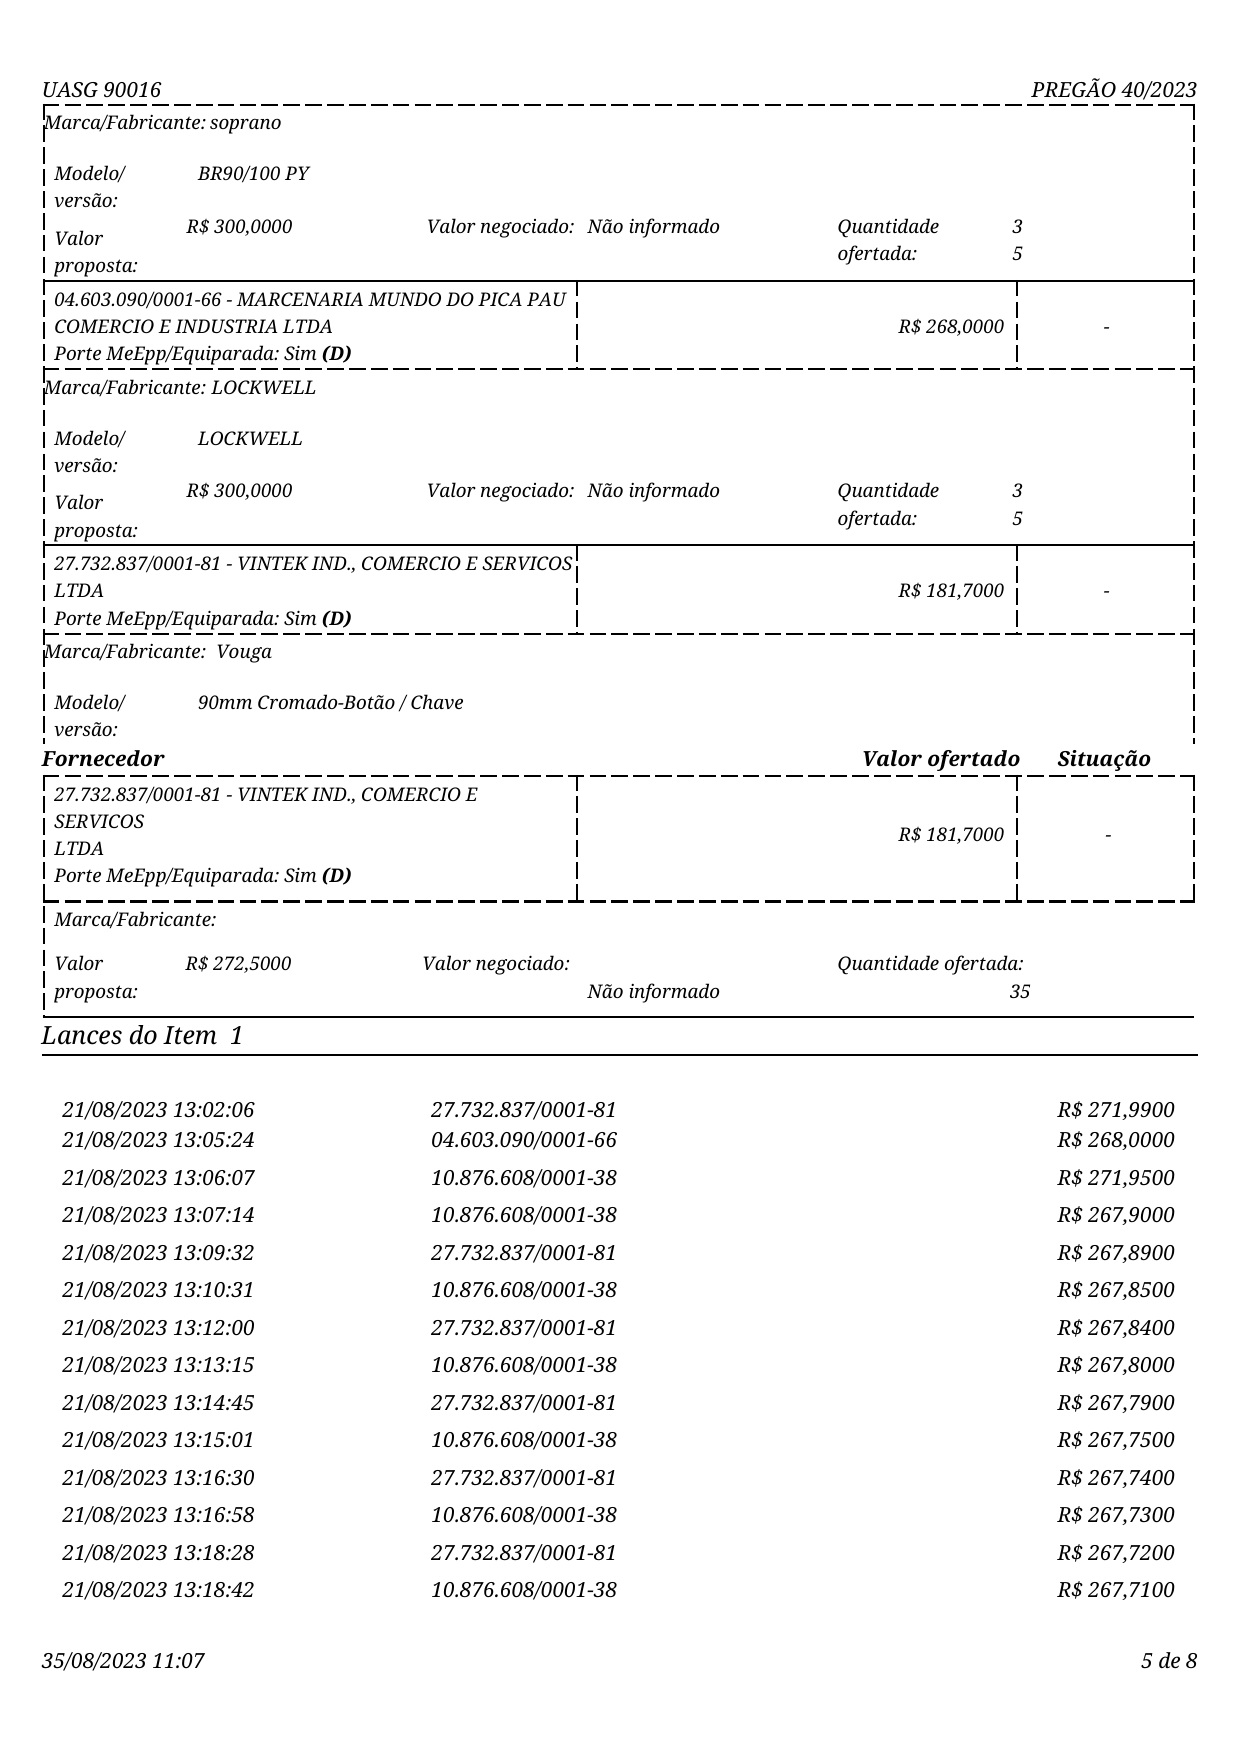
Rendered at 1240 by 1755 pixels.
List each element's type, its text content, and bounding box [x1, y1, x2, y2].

table_cell [1031, 633, 1194, 685]
table_cell [838, 156, 1031, 207]
table_cell 10.876.608/0001-38 [431, 1501, 1012, 1538]
table_cell 10.876.608/0001-38 [431, 1426, 1012, 1463]
table_cell 21/08/2023 13:07:14 [63, 1201, 431, 1238]
table_cell Modelo/versão: [44, 685, 186, 744]
table_header 27.732.837/0001-81 - VINTEK IND., COMERCIO E SERVICOS LTDA Porte MeEpp/Equiparada: Sim (D) [44, 775, 577, 900]
table_cell [577, 685, 837, 744]
table_cell 21/08/2023 13:12:00 [63, 1313, 431, 1351]
table_cell 04.603.090/0001-66 [431, 1126, 1012, 1163]
table_cell Modelo/versão: Valor proposta: [44, 156, 186, 280]
table_cell R$ 267,7900 [1013, 1388, 1177, 1426]
table_cell 21/08/2023 13:13:15 [63, 1351, 431, 1388]
table_cell 21/08/2023 13:14:45 [63, 1388, 431, 1426]
table_cell [577, 104, 837, 156]
table_cell [1031, 368, 1194, 421]
table_cell 21/08/2023 13:16:58 [63, 1501, 431, 1538]
table_header [1017, 775, 1068, 900]
table_cell 27.732.837/0001-81 - VINTEK IND., COMERCIO E SERVICOS LTDA Porte MeEpp/Equiparada: Sim (D) [44, 546, 577, 632]
table_cell [838, 104, 1031, 156]
subtitle Lances do Item 1 [41, 1018, 1200, 1052]
table_cell 21/08/2023 13:18:42 [63, 1576, 431, 1613]
table_cell 21/08/2023 13:06:07 [63, 1163, 431, 1201]
table_cell - [1031, 546, 1194, 632]
table_cell [1031, 156, 1194, 207]
table_cell 21/08/2023 13:05:24 [63, 1126, 431, 1163]
table_cell R$ 268,0000 [1013, 1126, 1177, 1163]
table_cell R$ 272,5000 Valor negociado: [185, 944, 577, 1016]
table_cell [1017, 546, 1031, 632]
table_cell R$ 267,7200 [1013, 1538, 1177, 1576]
table_cell R$ 181,7000 [838, 546, 1017, 632]
table_cell [577, 633, 837, 685]
table_cell R$ 267,9000 [1013, 1201, 1177, 1238]
table_header - [1068, 775, 1194, 900]
table_cell 10.876.608/0001-38 [431, 1201, 1012, 1238]
table_cell R$ 300,0000 Valor negociado: [186, 207, 577, 280]
table_cell 10.876.608/0001-38 [431, 1276, 1012, 1313]
table_cell Modelo/versão: Valor proposta: [44, 421, 186, 544]
table_cell Quantidade ofertada: [838, 207, 1002, 280]
table_cell 35 [1002, 471, 1031, 544]
table_cell 27.732.837/0001-81 [431, 1238, 1012, 1276]
table_cell - [1031, 282, 1194, 368]
table_cell 27.732.837/0001-81 [431, 1538, 1012, 1576]
table_cell [577, 421, 837, 471]
table_cell BR90/100 PY [186, 156, 577, 207]
table_cell Marca/Fabricante: LOCKWELL [44, 368, 577, 421]
table_cell R$ 267,7500 [1013, 1426, 1177, 1463]
table_cell [838, 368, 1031, 421]
table_cell LOCKWELL [186, 421, 577, 471]
table_cell [838, 421, 1031, 471]
table_cell [1017, 282, 1031, 368]
table_cell 27.732.837/0001-81 [431, 1388, 1012, 1426]
table_cell Marca/Fabricante: [44, 900, 577, 944]
table_cell 21/08/2023 13:15:01 [63, 1426, 431, 1463]
table_cell [838, 633, 1031, 685]
table_cell Quantidade ofertada: [838, 471, 1002, 544]
table_cell Valor proposta: [44, 944, 185, 1016]
table_cell Não informado [577, 207, 837, 280]
table_cell 21/08/2023 13:09:32 [63, 1238, 431, 1276]
table_cell Marca/Fabricante: Vouga [44, 633, 577, 685]
table_cell Quantidade ofertada: 35 [838, 900, 1068, 1016]
table_cell Não informado [577, 471, 837, 544]
table_header 27.732.837/0001-81 [431, 1095, 1012, 1126]
table_cell [1031, 685, 1194, 744]
table_cell [838, 685, 1031, 744]
table_cell R$ 271,9500 [1013, 1163, 1177, 1201]
table_cell R$ 268,0000 [838, 282, 1017, 368]
table_cell R$ 267,7300 [1013, 1501, 1177, 1538]
table_header R$ 271,9900 [1013, 1095, 1177, 1126]
table_cell [1068, 900, 1194, 1016]
table_cell [1031, 421, 1194, 471]
table_cell 21/08/2023 13:16:30 [63, 1463, 431, 1501]
table_cell [577, 282, 837, 368]
table_cell R$ 267,8000 [1013, 1351, 1177, 1388]
table_cell 21/08/2023 13:18:28 [63, 1538, 431, 1576]
text Fornecedor Valor ofertado Situação [42, 744, 1200, 772]
table_cell R$ 267,7400 [1013, 1463, 1177, 1501]
table_cell R$ 300,0000 Valor negociado: [186, 471, 577, 544]
table_cell R$ 267,8900 [1013, 1238, 1177, 1276]
table_cell [1031, 104, 1194, 156]
table_cell R$ 267,8500 [1013, 1276, 1177, 1313]
table_cell 27.732.837/0001-81 [431, 1463, 1012, 1501]
table_header R$ 181,7000 [838, 775, 1017, 900]
table_cell [577, 156, 837, 207]
table_cell 90mm Cromado-Botão / Chave [186, 685, 577, 744]
table_cell [1031, 207, 1194, 280]
table_cell 21/08/2023 13:10:31 [63, 1276, 431, 1313]
table_cell Não informado [577, 900, 837, 1016]
table_header [577, 775, 837, 900]
table_cell 10.876.608/0001-38 [431, 1351, 1012, 1388]
table_cell [577, 368, 837, 421]
table_cell 10.876.608/0001-38 [431, 1163, 1012, 1201]
table_cell R$ 267,7100 [1013, 1576, 1177, 1613]
table_cell R$ 267,8400 [1013, 1313, 1177, 1351]
table_cell 27.732.837/0001-81 [431, 1313, 1012, 1351]
table_cell [577, 546, 837, 632]
table_cell 04.603.090/0001-66 - MARCENARIA MUNDO DO PICA PAU COMERCIO E INDUSTRIA LTDA Porte MeEpp/Equiparada: Sim (D) [44, 282, 577, 368]
table_header 21/08/2023 13:02:06 [63, 1095, 431, 1126]
table_cell 35 [1002, 207, 1031, 280]
table_cell 10.876.608/0001-38 [431, 1576, 1012, 1613]
table_cell Marca/Fabricante: soprano [44, 104, 577, 156]
table_cell [1031, 471, 1194, 544]
